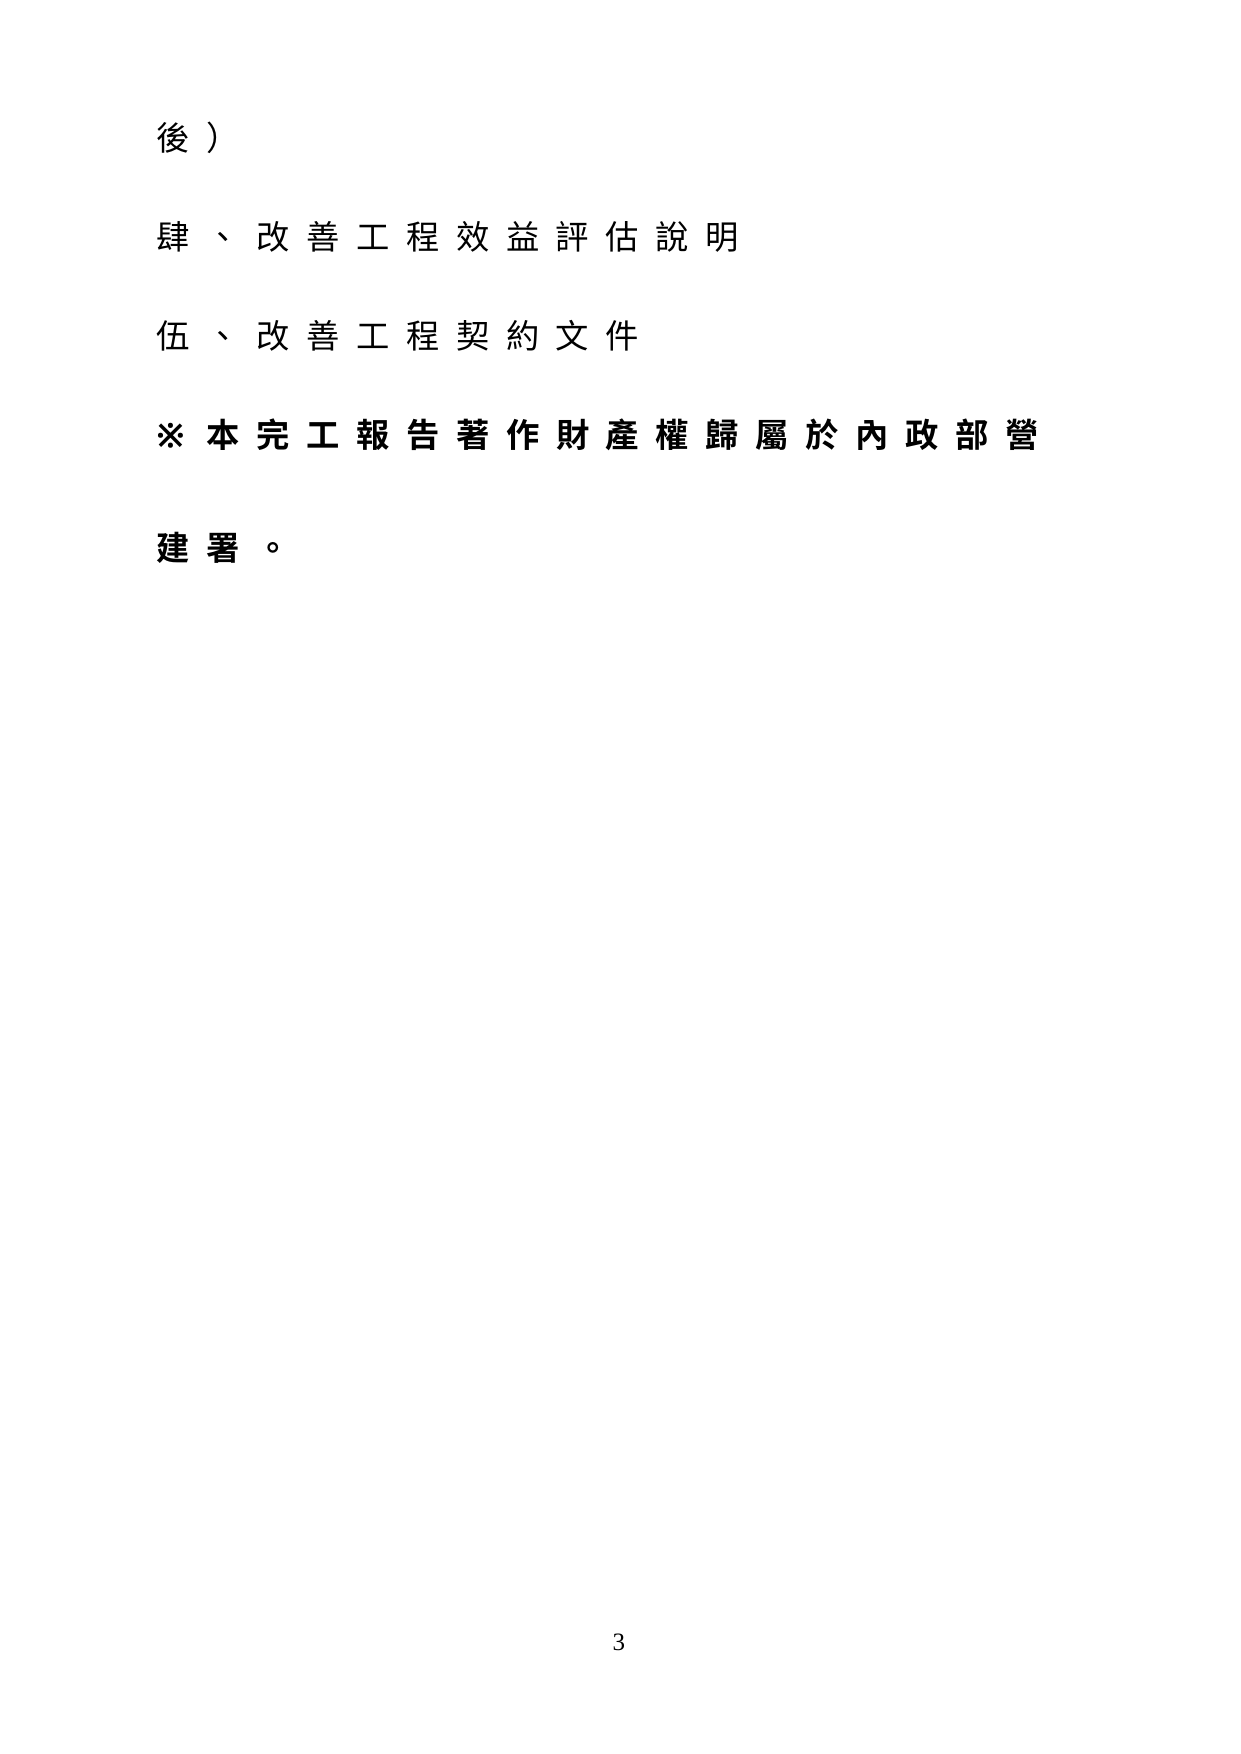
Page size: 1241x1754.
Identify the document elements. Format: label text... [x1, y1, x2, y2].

text 後） [156, 99, 1081, 174]
text 肆、改善工程效益評估說明 [156, 198, 1081, 273]
text ※本完工報告著作財產權歸屬於內政部營建署。 [156, 396, 1081, 583]
text 伍、改善工程契約文件 [156, 297, 1081, 372]
